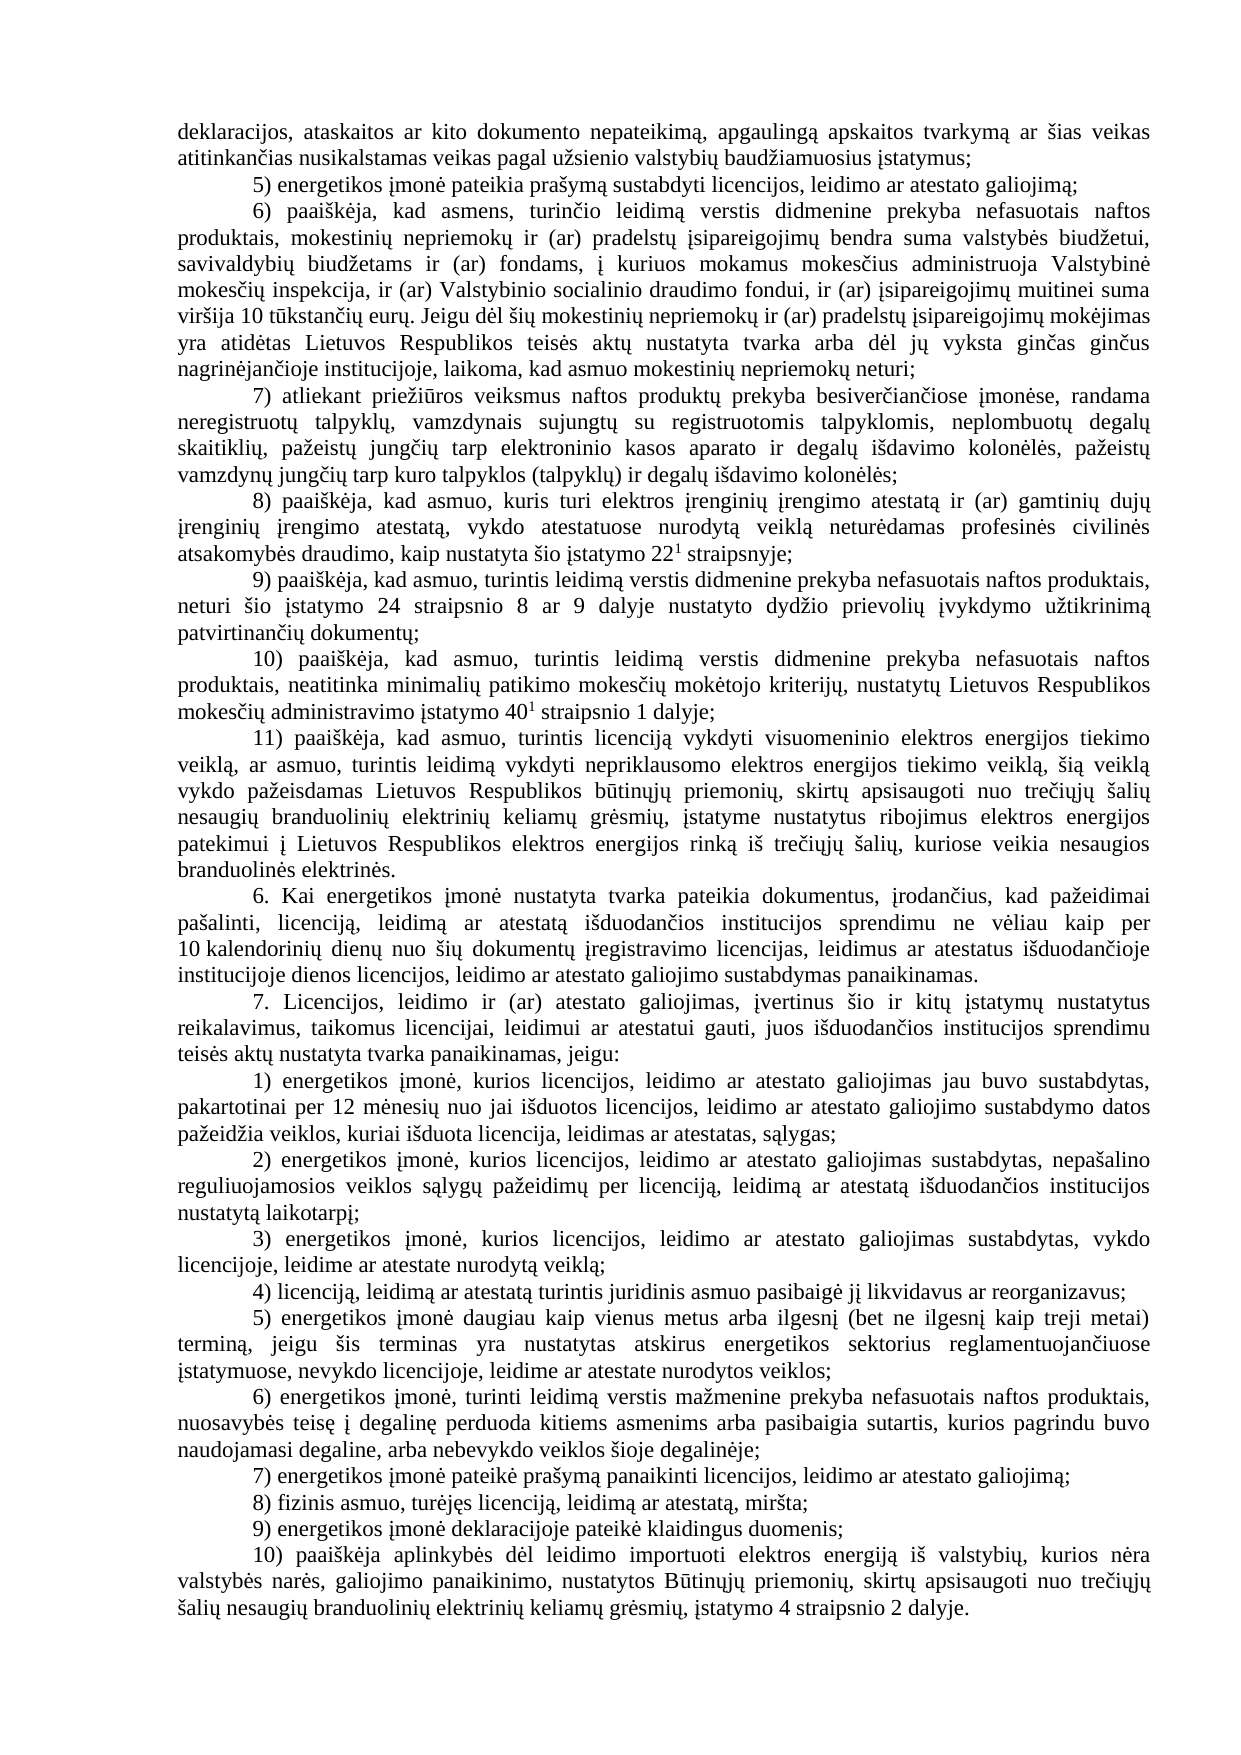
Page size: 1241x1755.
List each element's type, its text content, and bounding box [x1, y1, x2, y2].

text 5) energetikos įmonė daugiau kaip vienus metus arba ilgesnį (bet ne ilgesnį kaip treji metai) terminą, jeigu šis terminas yra nustatytas atskirus energetikos sektorius reglamentuojančiuose įstatymuose, nevykdo licencijoje, leidime ar atestate nurodytos veiklos; [177, 1304, 1152, 1383]
text 4) licenciją, leidimą ar atestatą turintis juridinis asmuo pasibaigė jį likvidavus ar reorganizavus; [177, 1278, 1152, 1304]
text 7) energetikos įmonė pateikė prašymą panaikinti licencijos, leidimo ar atestato galiojimą; [177, 1462, 1152, 1488]
text 6) energetikos įmonė, turinti leidimą verstis mažmenine prekyba nefasuotais naftos produktais, nuosavybės teisę į degalinę perduoda kitiems asmenims arba pasibaigia sutartis, kurios pagrindu buvo naudojamasi degaline, arba nebevykdo veiklos šioje degalinėje; [177, 1383, 1152, 1462]
text 10) paaiškėja aplinkybės dėl leidimo importuoti elektros energiją iš valstybių, kurios nėra valstybės narės, galiojimo panaikinimo, nustatytos Būtinųjų priemonių, skirtų apsisaugoti nuo trečiųjų šalių nesaugių branduolinių elektrinių keliamų grėsmių, įstatymo 4 straipsnio 2 dalyje. [177, 1541, 1152, 1620]
text 3) energetikos įmonė, kurios licencijos, leidimo ar atestato galiojimas sustabdytas, vykdo licencijoje, leidime ar atestate nurodytą veiklą; [177, 1225, 1152, 1278]
text 11) paaiškėja, kad asmuo, turintis licenciją vykdyti visuomeninio elektros energijos tiekimo veiklą, ar asmuo, turintis leidimą vykdyti nepriklausomo elektros energijos tiekimo veiklą, šią veiklą vykdo pažeisdamas Lietuvos Respublikos būtinųjų priemonių, skirtų apsisaugoti nuo trečiųjų šalių nesaugių branduolinių elektrinių keliamų grėsmių, įstatyme nustatytus ribojimus elektros energijos patekimui į Lietuvos Respublikos elektros energijos rinką iš trečiųjų šalių, kuriose veikia nesaugios branduolinės elektrinės. [177, 724, 1152, 882]
text 10) paaiškėja, kad asmuo, turintis leidimą verstis didmenine prekyba nefasuotais naftos produktais, neatitinka minimalių patikimo mokesčių mokėtojo kriterijų, nustatytų Lietuvos Respublikos mokesčių administravimo įstatymo 401 straipsnio 1 dalyje; [177, 645, 1152, 724]
text deklaracijos, ataskaitos ar kito dokumento nepateikimą, apgaulingą apskaitos tvarkymą ar šias veikas atitinkančias nusikalstamas veikas pagal užsienio valstybių baudžiamuosius įstatymus; [177, 118, 1152, 171]
text 2) energetikos įmonė, kurios licencijos, leidimo ar atestato galiojimas sustabdytas, nepašalino reguliuojamosios veiklos sąlygų pažeidimų per licenciją, leidimą ar atestatą išduodančios institucijos nustatytą laikotarpį; [177, 1146, 1152, 1225]
text 9) energetikos įmonė deklaracijoje pateikė klaidingus duomenis; [177, 1515, 1152, 1541]
text 6) paaiškėja, kad asmens, turinčio leidimą verstis didmenine prekyba nefasuotais naftos produktais, mokestinių nepriemokų ir (ar) pradelstų įsipareigojimų bendra suma valstybės biudžetui, savivaldybių biudžetams ir (ar) fondams, į kuriuos mokamus mokesčius administruoja Valstybinė mokesčių inspekcija, ir (ar) Valstybinio socialinio draudimo fondui, ir (ar) įsipareigojimų muitinei suma viršija 10 tūkstančių eurų. Jeigu dėl šių mokestinių nepriemokų ir (ar) pradelstų įsipareigojimų mokėjimas yra atidėtas Lietuvos Respublikos teisės aktų nustatyta tvarka arba dėl jų vyksta ginčas ginčus nagrinėjančioje institucijoje, laikoma, kad asmuo mokestinių nepriemokų neturi; [177, 197, 1152, 382]
text 9) paaiškėja, kad asmuo, turintis leidimą verstis didmenine prekyba nefasuotais naftos produktais, neturi šio įstatymo 24 straipsnio 8 ar 9 dalyje nustatyto dydžio prievolių įvykdymo užtikrinimą patvirtinančių dokumentų; [177, 566, 1152, 645]
text 5) energetikos įmonė pateikia prašymą sustabdyti licencijos, leidimo ar atestato galiojimą; [177, 171, 1152, 197]
text 8) fizinis asmuo, turėjęs licenciją, leidimą ar atestatą, miršta; [177, 1488, 1152, 1515]
text 8) paaiškėja, kad asmuo, kuris turi elektros įrenginių įrengimo atestatą ir (ar) gamtinių dujų įrenginių įrengimo atestatą, vykdo atestatuose nurodytą veiklą neturėdamas profesinės civilinės atsakomybės draudimo, kaip nustatyta šio įstatymo 221 straipsnyje; [177, 487, 1152, 566]
text 1) energetikos įmonė, kurios licencijos, leidimo ar atestato galiojimas jau buvo sustabdytas, pakartotinai per 12 mėnesių nuo jai išduotos licencijos, leidimo ar atestato galiojimo sustabdymo datos pažeidžia veiklos, kuriai išduota licencija, leidimas ar atestatas, sąlygas; [177, 1067, 1152, 1146]
text 7) atliekant priežiūros veiksmus naftos produktų prekyba besiverčiančiose įmonėse, randama neregistruotų talpyklų, vamzdynais sujungtų su registruotomis talpyklomis, neplombuotų degalų skaitiklių, pažeistų jungčių tarp elektroninio kasos aparato ir degalų išdavimo kolonėlės, pažeistų vamzdynų jungčių tarp kuro talpyklos (talpyklų) ir degalų išdavimo kolonėlės; [177, 382, 1152, 487]
text 7. Licencijos, leidimo ir (ar) atestato galiojimas, įvertinus šio ir kitų įstatymų nustatytus reikalavimus, taikomus licencijai, leidimui ar atestatui gauti, juos išduodančios institucijos sprendimu teisės aktų nustatyta tvarka panaikinamas, jeigu: [177, 988, 1152, 1067]
text 6. Kai energetikos įmonė nustatyta tvarka pateikia dokumentus, įrodančius, kad pažeidimai pašalinti, licenciją, leidimą ar atestatą išduodančios institucijos sprendimu ne vėliau kaip per 10 kalendorinių dienų nuo šių dokumentų įregistravimo licencijas, leidimus ar atestatus išduodančioje institucijoje dienos licencijos, leidimo ar atestato galiojimo sustabdymas panaikinamas. [177, 882, 1152, 988]
